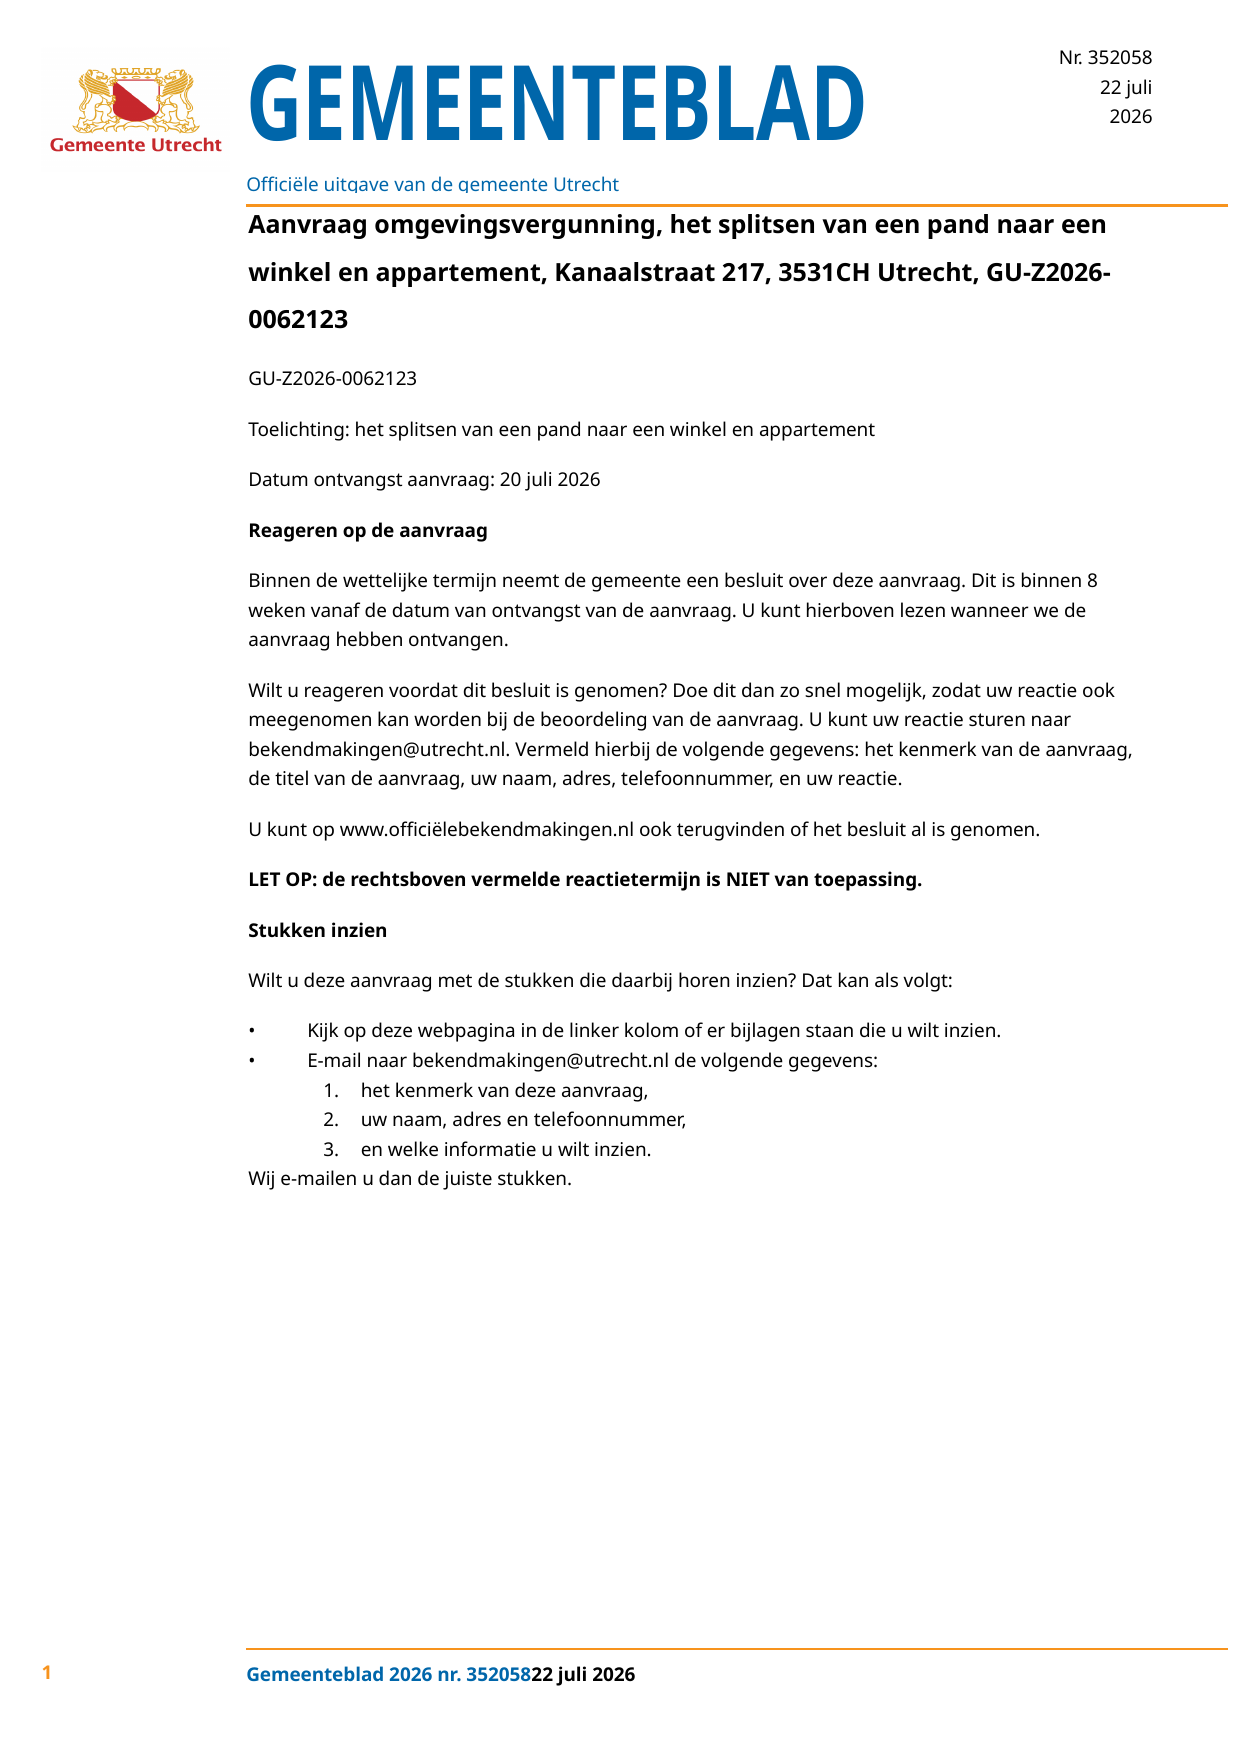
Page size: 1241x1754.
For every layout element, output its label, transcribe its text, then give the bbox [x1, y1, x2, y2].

text Toelichting: het splitsen van een pand naar een winkel en appartement [248, 416, 1152, 442]
text Binnen de wettelijke termijn neemt de gemeente een besluit over deze aanvraag. Dit is binnen 8 weken vanaf de datum van ontvangst van de aanvraag. U kunt hierboven lezen wanneer we de aanvraag hebben ontvangen. [248, 567, 1152, 652]
list en welke informatie u wilt inzien. [323, 1136, 1152, 1162]
text Reageren op de aanvraag [248, 517, 1152, 542]
list Kijk op deze webpagina in de linker kolom of er bijlagen staan die u wilt inzien. [248, 1018, 1152, 1043]
text Wilt u reageren voordat dit besluit is genomen? Doe dit dan zo snel mogelijk, zodat uw reactie ook meegenomen kan worden bij de beoordeling van de aanvraag. U kunt uw reactie sturen naar bekendmakingen@utrecht.nl. Vermeld hierbij de volgende gegevens: het kenmerk van de aanvraag, de titel van de aanvraag, uw naam, adres, telefoonnummer, en uw reactie. [248, 677, 1152, 791]
picture [41, 47, 231, 172]
text U kunt op www.officiëlebekendmakingen.nl ook terugvinden of het besluit al is genomen. [248, 816, 1152, 842]
list het kenmerk van deze aanvraag, [323, 1077, 1152, 1102]
text Stukken inzien [248, 917, 1152, 942]
text Datum ontvangst aanvraag: 20 juli 2026 [248, 466, 1152, 492]
list E-mail naar bekendmakingen@utrecht.nl de volgende gegevens: [248, 1047, 1152, 1073]
text Aanvraag omgevingsvergunning, het splitsen van een pand naar een winkel en appartement, Kanaalstraat 217, 3531CH Utrecht, GU-Z2026-0062123 [248, 207, 1152, 336]
text Wij e-mailen u dan de juiste stukken. [248, 1166, 1152, 1191]
text GU-Z2026-0062123 [248, 366, 1152, 391]
text LET OP: de rechtsboven vermelde reactietermijn is NIET van toepassing. [248, 866, 1152, 892]
list uw naam, adres en telefoonnummer, [323, 1106, 1152, 1132]
text Wilt u deze aanvraag met de stukken die daarbij horen inzien? Dat kan als volgt: [248, 967, 1152, 993]
